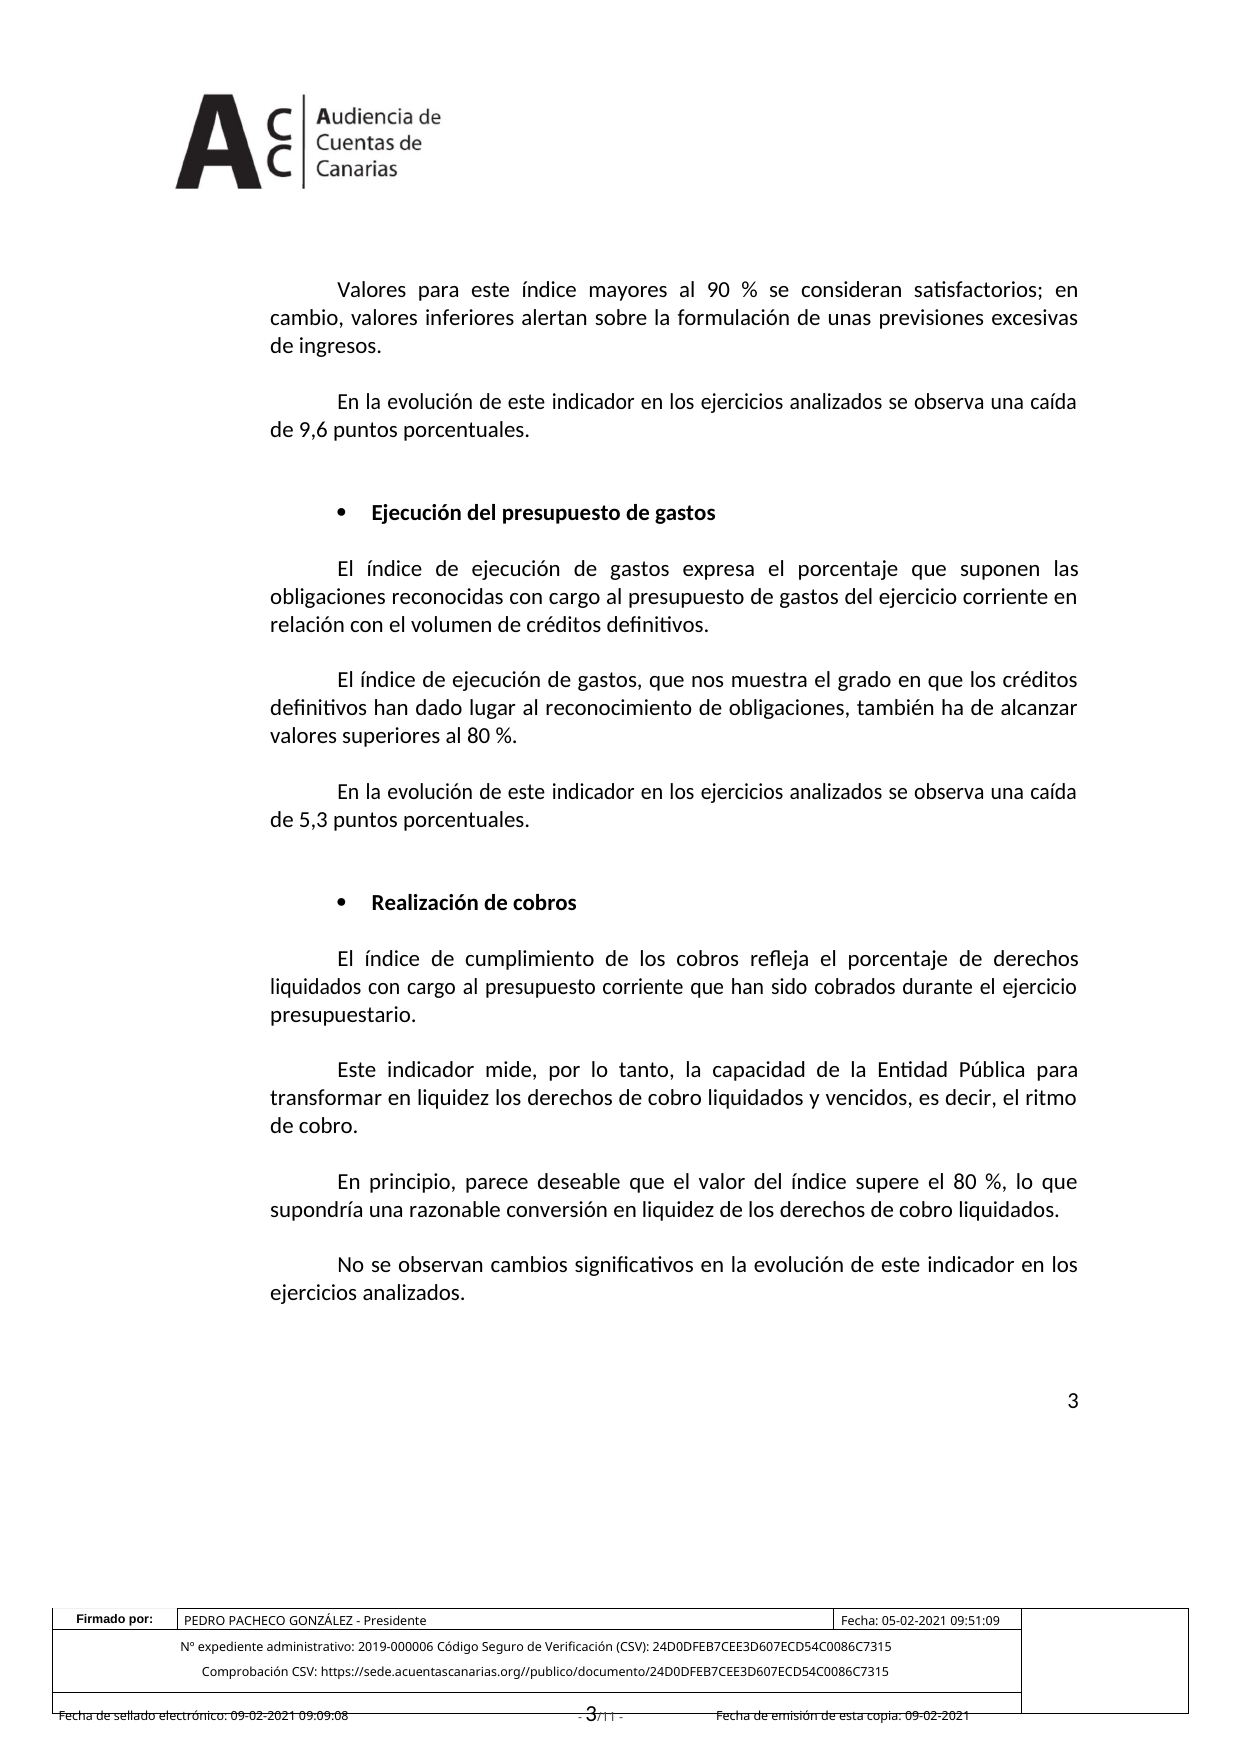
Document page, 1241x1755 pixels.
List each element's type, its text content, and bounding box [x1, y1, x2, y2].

list Ejecución del presupuesto de gastos [337, 498, 1201, 526]
text Valores para este índice mayores al 90 % se consideran satisfactorios; en cambio, valores inferiores alertan sobre la formulación de unas previsiones excesivas de ingresos. [270, 275, 1079, 359]
text Este indicador mide, por lo tanto, la capacidad de la Entidad Pública para transformar en liquidez los derechos de cobro liquidados y vencidos, es decir, el ritmo de cobro. [270, 1055, 1079, 1139]
text En principio, parece deseable que el valor del índice supere el 80 %, lo que supondría una razonable conversión en liquidez de los derechos de cobro liquidados. [270, 1167, 1079, 1223]
text No se observan cambios significativos en la evolución de este indicador en los ejercicios analizados. [270, 1250, 1079, 1306]
list Realización de cobros [337, 888, 1201, 916]
text En la evolución de este indicador en los ejercicios analizados se observa una caída de 5,3 puntos porcentuales. [270, 777, 1079, 833]
text 3 [39, 1386, 1078, 1414]
text El índice de ejecución de gastos, que nos muestra el grado en que los créditos definitivos han dado lugar al reconocimiento de obligaciones, también ha de alcanzar valores superiores al 80 %. [270, 665, 1079, 749]
text El índice de ejecución de gastos expresa el porcentaje que suponen las obligaciones reconocidas con cargo al presupuesto de gastos del ejercicio corriente en relación con el volumen de créditos definitivos. [270, 554, 1079, 638]
text El índice de cumplimiento de los cobros refleja el porcentaje de derechos liquidados con cargo al presupuesto corriente que han sido cobrados durante el ejercicio presupuestario. [270, 944, 1079, 1028]
text En la evolución de este indicador en los ejercicios analizados se observa una caída de 9,6 puntos porcentuales. [270, 387, 1079, 443]
